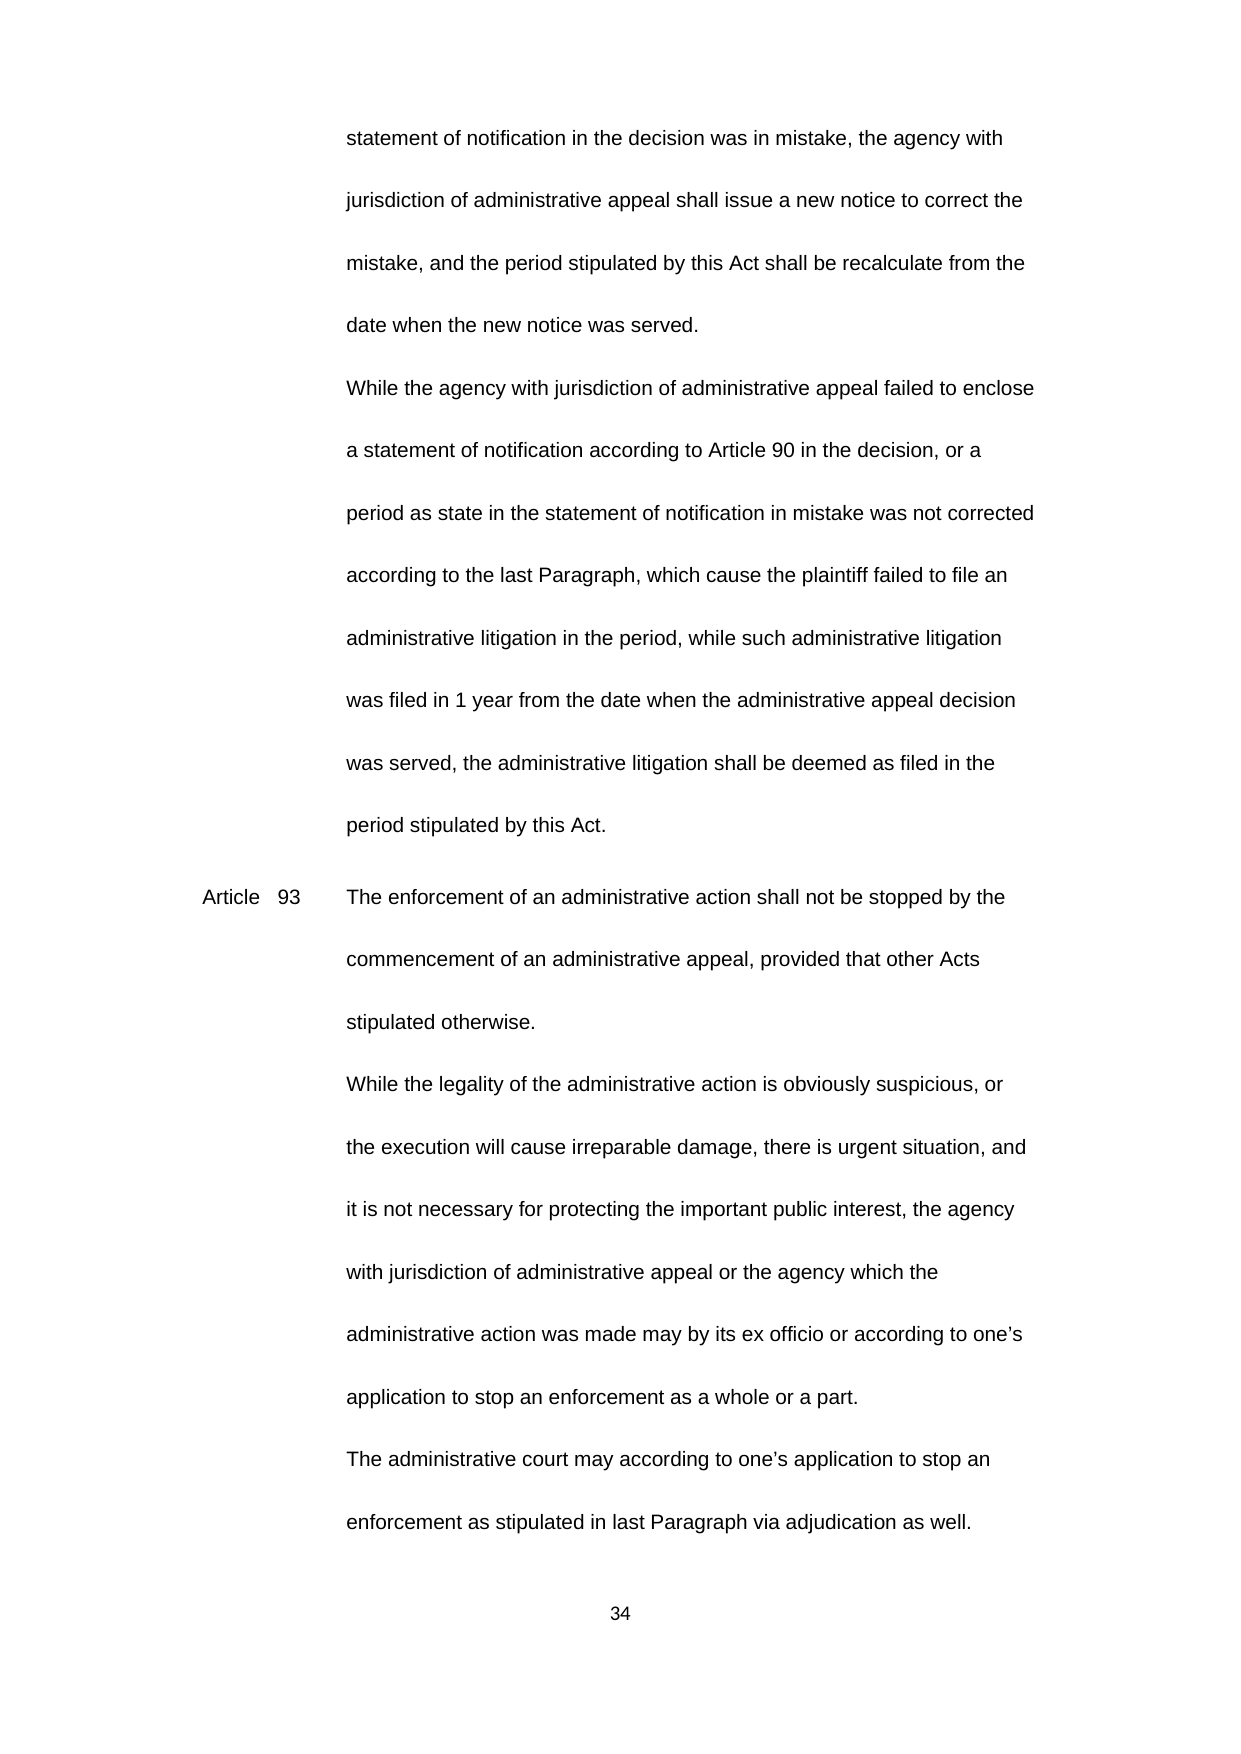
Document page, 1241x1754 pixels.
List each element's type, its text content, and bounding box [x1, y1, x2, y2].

table_cell Article 93 [201, 854, 344, 1550]
table_cell statement of notification in the decision was in mistake, the agency with jurisdiction of administrative appeal shall issue a new notice to correct the mistake, and the period stipulated by this Act shall be recalculate from the date when the new notice was served. While the agency with jurisdiction of administrative appeal failed to enclose a statement of notification according to Article 90 in the decision, or a period as state in the statement of notification in mistake was not corrected according to the last Paragraph, which cause the plaintiff failed to file an administrative litigation in the period, while such administrative litigation was filed in 1 year from the date when the administrative appeal decision was served, the administrative litigation shall be deemed as filed in the period stipulated by this Act. [345, 94, 1040, 853]
table_cell The enforcement of an administrative action shall not be stopped by the commencement of an administrative appeal, provided that other Acts stipulated otherwise. While the legality of the administrative action is obviously suspicious, or the execution will cause irreparable damage, there is urgent situation, and it is not necessary for protecting the important public interest, the agency with jurisdiction of administrative appeal or the agency which the administrative action was made may by its ex officio or according to one’s application to stop an enforcement as a whole or a part. The administrative court may according to one’s application to stop an enforcement as stipulated in last Paragraph via adjudication as well. [345, 854, 1040, 1550]
table_cell [201, 94, 344, 853]
